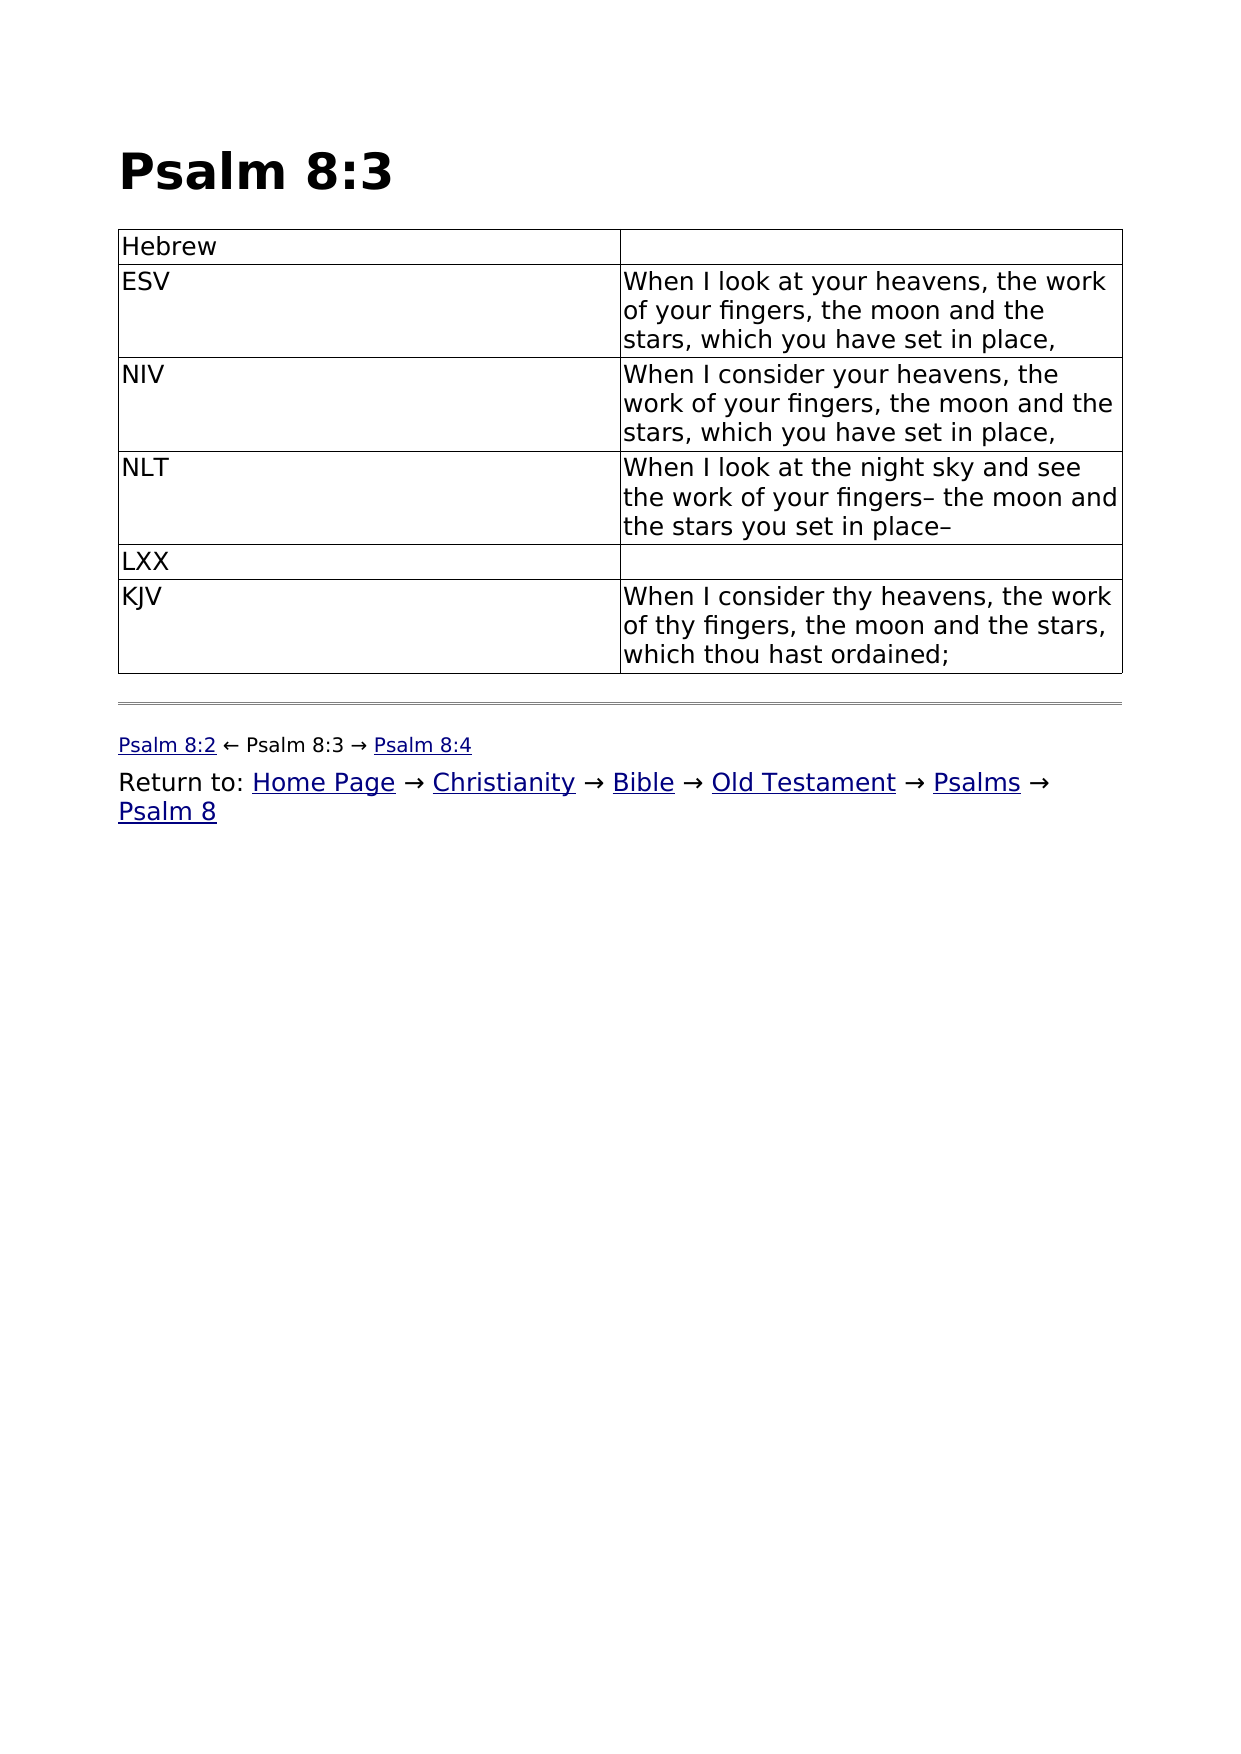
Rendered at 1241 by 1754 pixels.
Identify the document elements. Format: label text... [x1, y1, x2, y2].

text Return to: Home Page → Christianity → Bible → Old Testament → Psalms → Psalm 8 [118, 768, 1122, 826]
table_cell When I look at the night sky and see the work of your fingers– the moon and the stars you set in place– [621, 452, 1122, 544]
table_header [621, 230, 1122, 264]
text Psalm 8:2 ← Psalm 8:3 → Psalm 8:4 [118, 734, 1122, 768]
table_cell [621, 545, 1122, 579]
subtitle Psalm 8:3 [118, 143, 1122, 201]
table_cell When I consider thy heavens, the work of thy fingers, the moon and the stars, which thou hast ordained; [621, 580, 1122, 673]
table_cell KJV [119, 580, 620, 673]
table_cell When I consider your heavens, the work of your fingers, the moon and the stars, which you have set in place, [621, 358, 1122, 451]
table_cell NLT [119, 452, 620, 544]
table_cell LXX [119, 545, 620, 579]
table_header Hebrew [119, 230, 620, 264]
table_cell ESV [119, 265, 620, 357]
table_cell When I look at your heavens, the work of your fingers, the moon and the stars, which you have set in place, [621, 265, 1122, 357]
table_cell NIV [119, 358, 620, 451]
